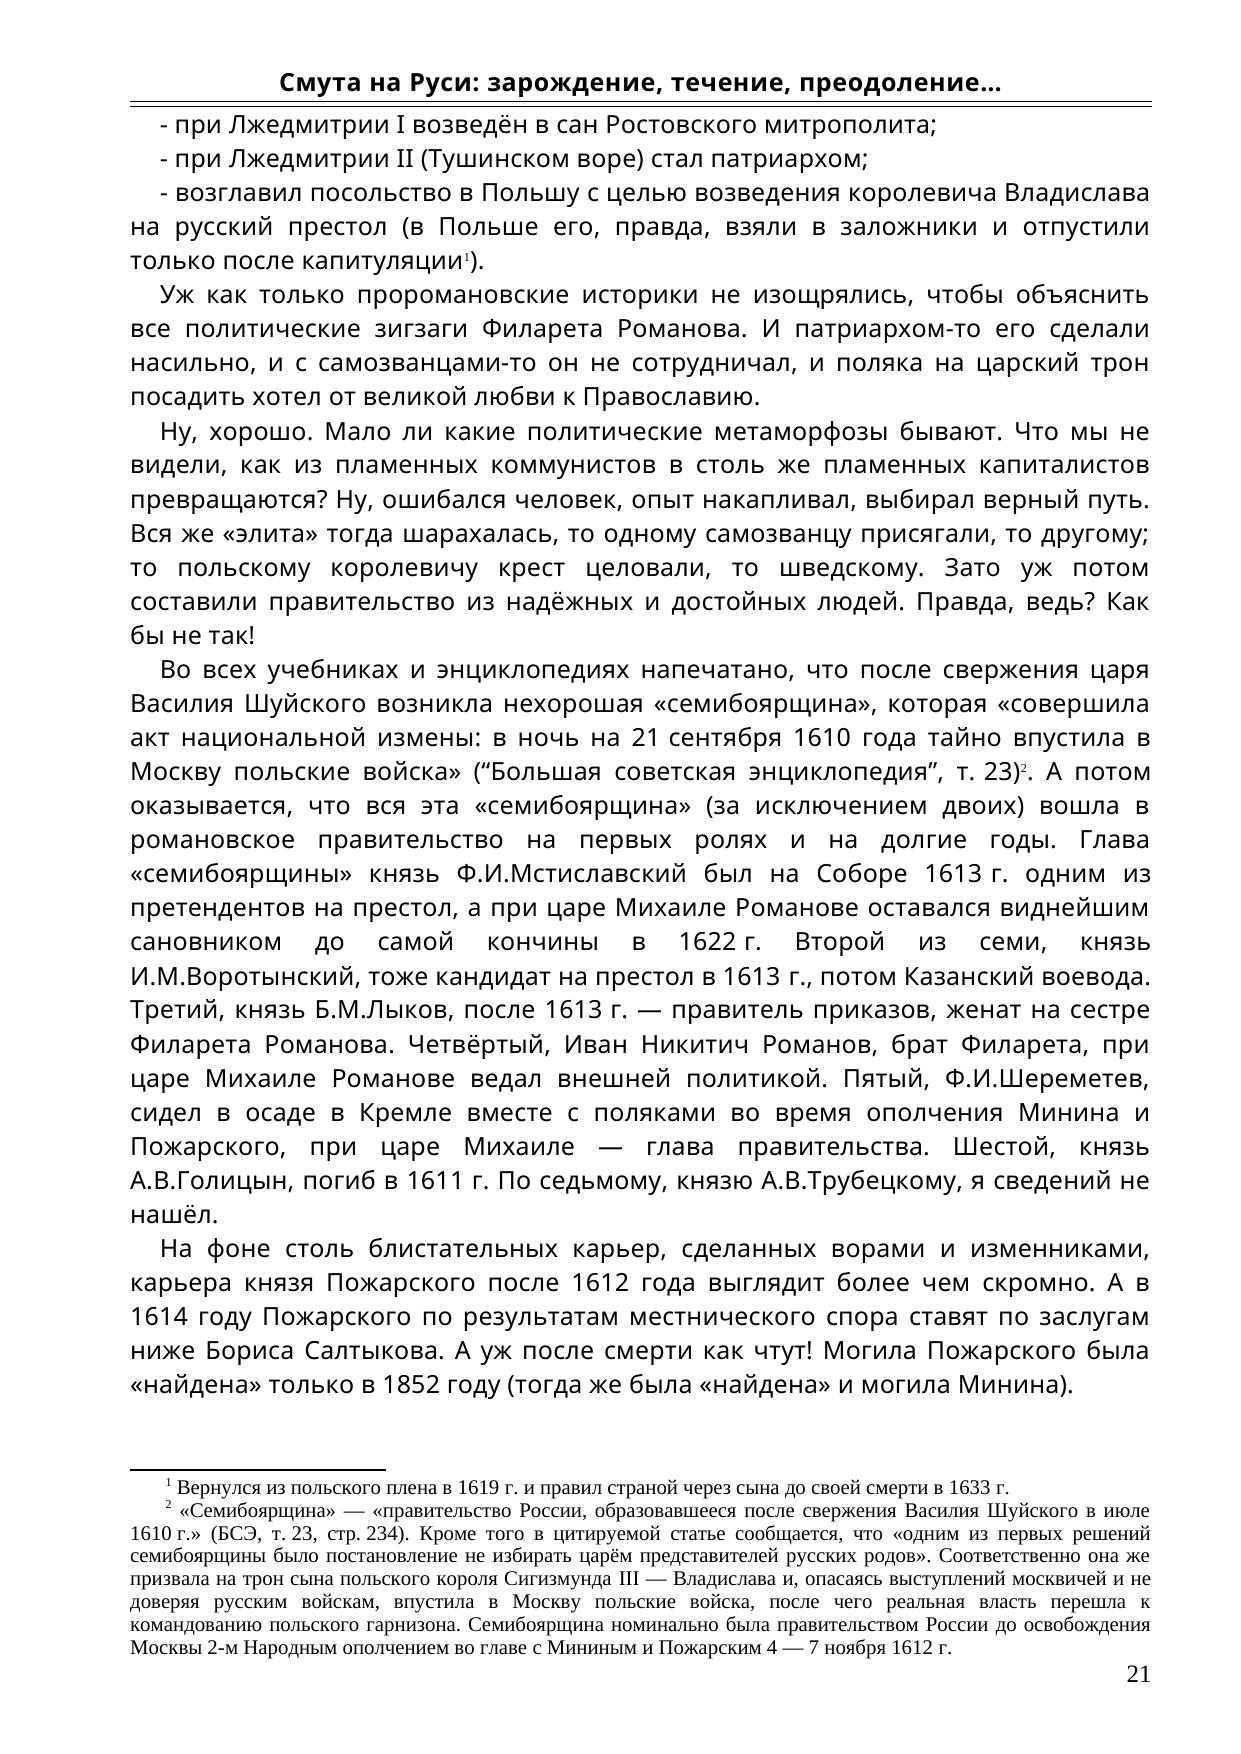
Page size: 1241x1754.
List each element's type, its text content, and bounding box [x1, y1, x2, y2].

text Во всех учебниках и энциклопедиях напечатано, что после свержения царя Василия Шуйского возникла нехорошая «семибоярщина», которая «совершила акт национальной измены: в ночь на 21 сентя­бря 1610 года тайно впустила в Москву польские войска» (“Большая советская энциклопедия”, т. 23). А потом оказывается, что вся эта «семибоярщина» (за исключением двоих) вошла в романовское правительство на первых ролях и на долгие годы. Глава «семибоярщины» князь Ф.И.Мстиславский был на Соборе 1613 г. одним из претендентов на престол, а при царе Михаиле Романове оставался виднейшим сановником до самой кончины в 1622 г. Второй из семи, князь И.М.Воротынский, тоже кандидат на престол в 1613 г., потом Казанский воевода. Третий, князь Б.М.Лыков, после 1613 г. — правитель приказов, женат на сестре Филарета Романова. Четвёртый, Иван Никитич Романов, брат Филарета, при царе Михаиле Романове ведал внешней политикой. Пятый, Ф.И.Шереметев, сидел в осаде в Кремле вместе с поляками во время ополчения Минина и Пожарского, при царе Михаиле — глава правительства. Шестой, князь А.В.Голицын, погиб в 1611 г. По седьмому, князю А.В.Трубецкому, я сведений не нашёл. [130, 652, 1152, 1231]
text - возглавил посольство в Польшу с целью возведения королевича Владислава на русский престол (в Польше его, правда, взяли в заложники и отпустили только после капитуляции). [130, 175, 1152, 277]
text На фоне столь блистательных карьер, сделанных ворами и изменниками, карьера князя Пожарского после 1612 года выглядит более чем скромно. А в 1614 году Пожарского по результатам местнического спора ставят по заслугам ниже Бориса Салтыкова. А уж после смерти как чтут! Могила Пожарского была «найдена» только в 1852 году (тогда же была «найдена» и могила Минина). [130, 1231, 1152, 1401]
text «Семибоярщина» — «правительство России, образовавшееся после свержения Василия Шуйского в июле 1610 г.» (БСЭ, т. 23, стр. 234). Кроме того в цитируемой статье сообщается, что «одним из первых решений семибоярщины было постановление не избирать царём представителей русских родов». Соответственно она же призвала на трон сына польского короля Сигизмунда III — Владислава и, опасаясь выступлений москвичей и не доверяя русским войскам, впустила в Москву польские войска, после чего реальная власть перешла к командованию польского гарнизона. Семибоярщина номинально была правительством России до освобождения Москвы 2‑м Народным ополчением во главе с Мининым и Пожарским 4 — 7 ноября 1612 г. [130, 1499, 1152, 1659]
text Ну, хорошо. Мало ли какие политические метаморфозы бывают. Что мы не видели, как из пламенных коммунистов в столь же пламенных капиталистов превращаются? Ну, ошибался человек, опыт накапливал, выбирал верный путь. Вся же «элита» тогда шарахалась, то одному самозванцу присягали, то другому; то польскому королевичу крест целовали, то шведскому. Зато уж потом составили правительство из надёжных и достойных людей. Правда, ведь? Как бы не так! [130, 413, 1152, 652]
text Уж как только проромановские историки не изощрялись, чтобы объяснить все политические зигзаги Филарета Романова. И патриархом-то его сделали насильно, и с самозванцами-то он не сотрудничал, и поляка на царский трон посадить хотел от великой любви к Православию. [130, 277, 1152, 413]
text Вернулся из польского плена в 1619 г. и правил страной через сына до своей смерти в 1633 г. [130, 1476, 1152, 1499]
text - при Лжедмитрии II (Тушинском воре) стал патриархом; [130, 141, 1152, 175]
text - при Лжедмитрии I возведён в сан Ростовского митрополита; [130, 107, 1152, 141]
